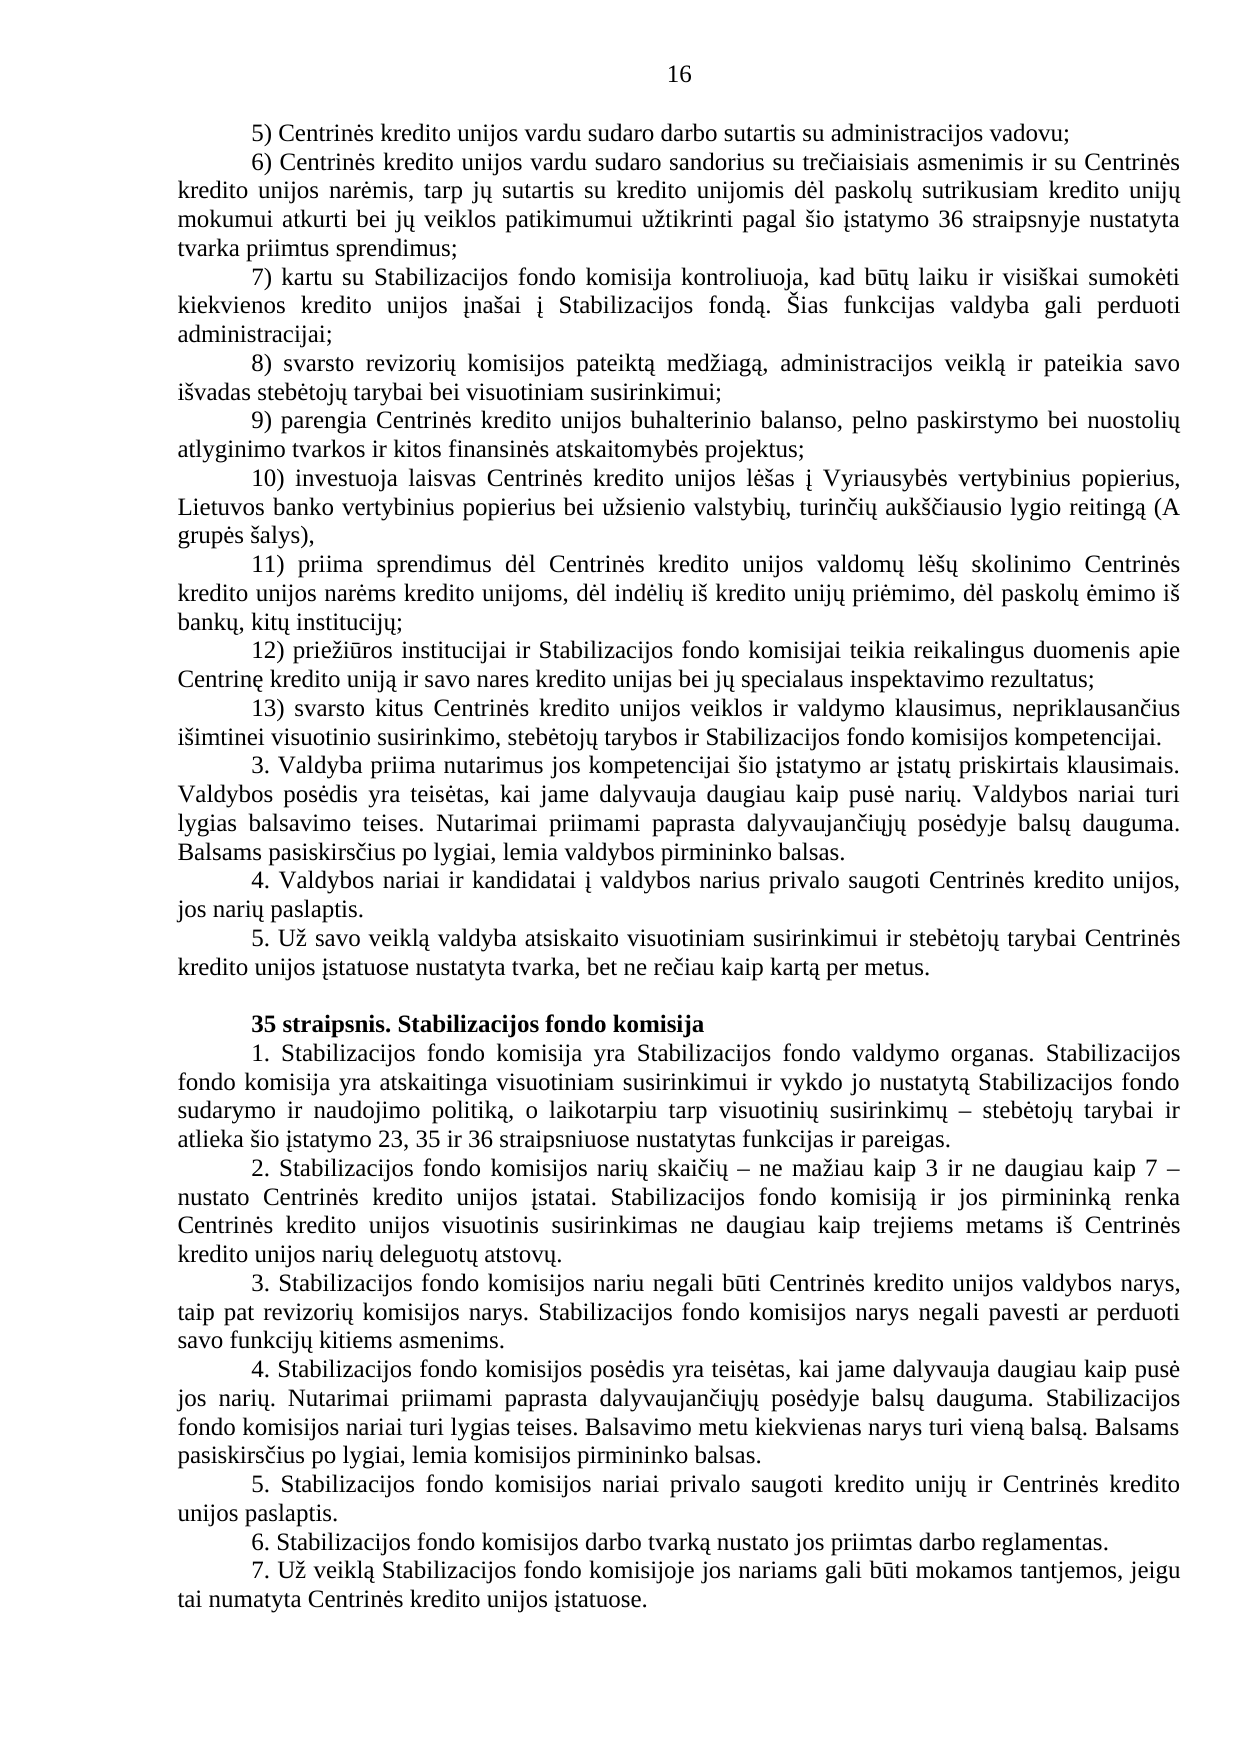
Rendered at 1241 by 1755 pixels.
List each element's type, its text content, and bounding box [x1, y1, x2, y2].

text 12) priežiūros institucijai ir Stabilizacijos fondo komisijai teikia reikalingus duomenis apie Centrinę kredito uniją ir savo nares kredito unijas bei jų specialaus inspektavimo rezultatus; [177, 636, 1181, 693]
text 6) Centrinės kredito unijos vardu sudaro sandorius su trečiaisiais asmenimis ir su Centrinės kredito unijos narėmis, tarp jų sutartis su kredito unijomis dėl paskolų sutrikusiam kredito unijų mokumui atkurti bei jų veiklos patikimumui užtikrinti pagal šio įstatymo 36 straipsnyje nustatyta tvarka priimtus sprendimus; [177, 147, 1181, 262]
text 3. Valdyba priima nutarimus jos kompetencijai šio įstatymo ar įstatų priskirtais klausimais. Valdybos posėdis yra teisėtas, kai jame dalyvauja daugiau kaip pusė narių. Valdybos nariai turi lygias balsavimo teises. Nutarimai priimami paprasta dalyvaujančiųjų posėdyje balsų dauguma. Balsams pasiskirsčius po lygiai, lemia valdybos pirmininko balsas. [177, 751, 1181, 866]
text 4. Stabilizacijos fondo komisijos posėdis yra teisėtas, kai jame dalyvauja daugiau kaip pusė jos narių. Nutarimai priimami paprasta dalyvaujančiųjų posėdyje balsų dauguma. Stabilizacijos fondo komisijos nariai turi lygias teises. Balsavimo metu kiekvienas narys turi vieną balsą. Balsams pasiskirsčius po lygiai, lemia komisijos pirmininko balsas. [177, 1354, 1181, 1469]
text 7) kartu su Stabilizacijos fondo komisija kontroliuoja, kad būtų laiku ir visiškai sumokėti kiekvienos kredito unijos įnašai į Stabilizacijos fondą. Šias funkcijas valdyba gali perduoti administracijai; [177, 262, 1181, 348]
text 3. Stabilizacijos fondo komisijos nariu negali būti Centrinės kredito unijos valdybos narys, taip pat revizorių komisijos narys. Stabilizacijos fondo komisijos narys negali pavesti ar perduoti savo funkcijų kitiems asmenims. [177, 1268, 1181, 1354]
text 11) priima sprendimus dėl Centrinės kredito unijos valdomų lėšų skolinimo Centrinės kredito unijos narėms kredito unijoms, dėl indėlių iš kredito unijų priėmimo, dėl paskolų ėmimo iš bankų, kitų institucijų; [177, 549, 1181, 636]
text 7. Už veiklą Stabilizacijos fondo komisijoje jos nariams gali būti mokamos tantjemos, jeigu tai numatyta Centrinės kredito unijos įstatuose. [177, 1556, 1181, 1613]
text 8) svarsto revizorių komisijos pateiktą medžiagą, administracijos veiklą ir pateikia savo išvadas stebėtojų tarybai bei visuotiniam susirinkimui; [177, 348, 1181, 406]
text 13) svarsto kitus Centrinės kredito unijos veiklos ir valdymo klausimus, nepriklausančius išimtinei visuotinio susirinkimo, stebėtojų tarybos ir Stabilizacijos fondo komisijos kompetencijai. [177, 693, 1181, 751]
text 10) investuoja laisvas Centrinės kredito unijos lėšas į Vyriausybės vertybinius popierius, Lietuvos banko vertybinius popierius bei užsienio valstybių, turinčių aukščiausio lygio reitingą (A grupės šalys), [177, 463, 1181, 549]
text 9) parengia Centrinės kredito unijos buhalterinio balanso, pelno paskirstymo bei nuostolių atlyginimo tvarkos ir kitos finansinės atskaitomybės projektus; [177, 406, 1181, 463]
text 5. Už savo veiklą valdyba atsiskaito visuotiniam susirinkimui ir stebėtojų tarybai Centrinės kredito unijos įstatuose nustatyta tvarka, bet ne rečiau kaip kartą per metus. [177, 923, 1181, 981]
text 35 straipsnis. Stabilizacijos fondo komisija [177, 1009, 1181, 1038]
text 4. Valdybos nariai ir kandidatai į valdybos narius privalo saugoti Centrinės kredito unijos, jos narių paslaptis. [177, 866, 1181, 923]
text 1. Stabilizacijos fondo komisija yra Stabilizacijos fondo valdymo organas. Stabilizacijos fondo komisija yra atskaitinga visuotiniam susirinkimui ir vykdo jo nustatytą Stabilizacijos fondo sudarymo ir naudojimo politiką, o laikotarpiu tarp visuotinių susirinkimų – stebėtojų tarybai ir atlieka šio įstatymo 23, 35 ir 36 straipsniuose nustatytas funkcijas ir pareigas. [177, 1038, 1181, 1153]
text 2. Stabilizacijos fondo komisijos narių skaičių – ne mažiau kaip 3 ir ne daugiau kaip 7 – nustato Centrinės kredito unijos įstatai. Stabilizacijos fondo komisiją ir jos pirmininką renka Centrinės kredito unijos visuotinis susirinkimas ne daugiau kaip trejiems metams iš Centrinės kredito unijos narių deleguotų atstovų. [177, 1153, 1181, 1268]
text 5. Stabilizacijos fondo komisijos nariai privalo saugoti kredito unijų ir Centrinės kredito unijos paslaptis. [177, 1469, 1181, 1527]
text 6. Stabilizacijos fondo komisijos darbo tvarką nustato jos priimtas darbo reglamentas. [177, 1527, 1181, 1556]
text 5) Centrinės kredito unijos vardu sudaro darbo sutartis su administracijos vadovu; [177, 118, 1181, 147]
